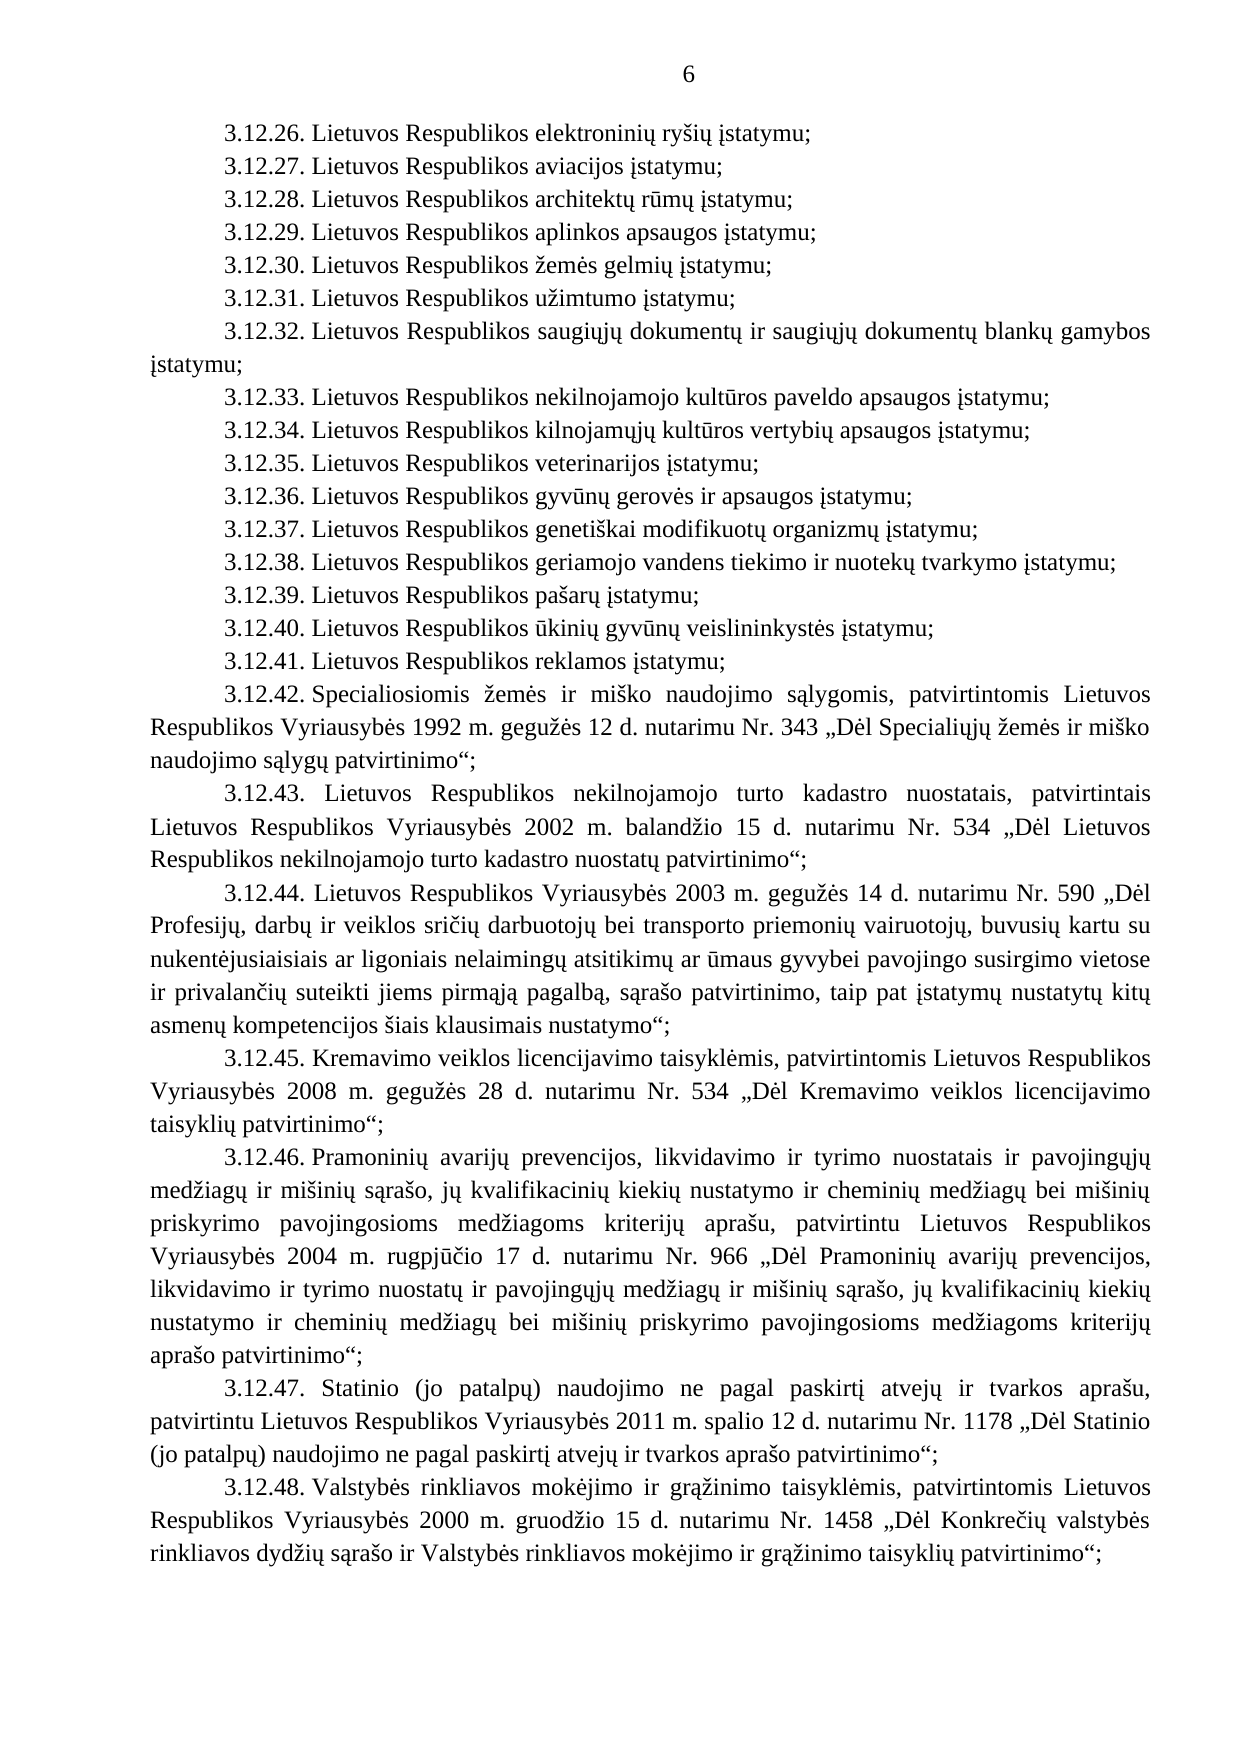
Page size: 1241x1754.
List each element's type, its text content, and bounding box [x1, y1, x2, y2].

text 3.12.34. Lietuvos Respublikos kilnojamųjų kultūros vertybių apsaugos įstatymu; [150, 415, 1152, 444]
text 3.12.41. Lietuvos Respublikos reklamos įstatymu; [150, 646, 1152, 675]
text 3.12.44. Lietuvos Respublikos Vyriausybės 2003 m. gegužės 14 d. nutarimu Nr. 590 „Dėl Profesijų, darbų ir veiklos sričių darbuotojų bei transporto priemonių vairuotojų, buvusių kartu su nukentėjusiaisiais ar ligoniais nelaimingų atsitikimų ar ūmaus gyvybei pavojingo susirgimo vietose ir privalančių suteikti jiems pirmąją pagalbą, sąrašo patvirtinimo, taip pat įstatymų nustatytų kitų asmenų kompetencijos šiais klausimais nustatymo“; [150, 878, 1152, 1038]
text 3.12.33. Lietuvos Respublikos nekilnojamojo kultūros paveldo apsaugos įstatymu; [150, 382, 1152, 411]
text 3.12.45. Kremavimo veiklos licencijavimo taisyklėmis, patvirtintomis Lietuvos Respublikos Vyriausybės 2008 m. gegužės 28 d. nutarimu Nr. 534 „Dėl Kremavimo veiklos licencijavimo taisyklių patvirtinimo“; [150, 1043, 1152, 1137]
text 3.12.39. Lietuvos Respublikos pašarų įstatymu; [150, 580, 1152, 609]
text 3.12.26. Lietuvos Respublikos elektroninių ryšių įstatymu; [150, 118, 1152, 147]
text 3.12.37. Lietuvos Respublikos genetiškai modifikuotų organizmų įstatymu; [150, 514, 1152, 543]
text 3.12.32. Lietuvos Respublikos saugiųjų dokumentų ir saugiųjų dokumentų blankų gamybos įstatymu; [150, 316, 1152, 378]
text 3.12.48. Valstybės rinkliavos mokėjimo ir grąžinimo taisyklėmis, patvirtintomis Lietuvos Respublikos Vyriausybės 2000 m. gruodžio 15 d. nutarimu Nr. 1458 „Dėl Konkrečių valstybės rinkliavos dydžių sąrašo ir Valstybės rinkliavos mokėjimo ir grąžinimo taisyklių patvirtinimo“; [150, 1472, 1152, 1567]
text 3.12.28. Lietuvos Respublikos architektų rūmų įstatymu; [150, 184, 1152, 213]
text 3.12.35. Lietuvos Respublikos veterinarijos įstatymu; [150, 448, 1152, 477]
text 3.12.31. Lietuvos Respublikos užimtumo įstatymu; [150, 283, 1152, 312]
text 3.12.36. Lietuvos Respublikos gyvūnų gerovės ir apsaugos įstatymu; [150, 481, 1152, 510]
text 3.12.42. Specialiosiomis žemės ir miško naudojimo sąlygomis, patvirtintomis Lietuvos Respublikos Vyriausybės 1992 m. gegužės 12 d. nutarimu Nr. 343 „Dėl Specialiųjų žemės ir miško naudojimo sąlygų patvirtinimo“; [150, 679, 1152, 774]
text 3.12.27. Lietuvos Respublikos aviacijos įstatymu; [150, 151, 1152, 180]
text 3.12.43. Lietuvos Respublikos nekilnojamojo turto kadastro nuostatais, patvirtintais Lietuvos Respublikos Vyriausybės 2002 m. balandžio 15 d. nutarimu Nr. 534 „Dėl Lietuvos Respublikos nekilnojamojo turto kadastro nuostatų patvirtinimo“; [150, 778, 1152, 873]
text 3.12.47. Statinio (jo patalpų) naudojimo ne pagal paskirtį atvejų ir tvarkos aprašu, patvirtintu Lietuvos Respublikos Vyriausybės 2011 m. spalio 12 d. nutarimu Nr. 1178 „Dėl Statinio (jo patalpų) naudojimo ne pagal paskirtį atvejų ir tvarkos aprašo patvirtinimo“; [150, 1373, 1152, 1468]
text 3.12.30. Lietuvos Respublikos žemės gelmių įstatymu; [150, 250, 1152, 279]
text 3.12.38. Lietuvos Respublikos geriamojo vandens tiekimo ir nuotekų tvarkymo įstatymu; [150, 547, 1152, 576]
text 3.12.46. Pramoninių avarijų prevencijos, likvidavimo ir tyrimo nuostatais ir pavojingųjų medžiagų ir mišinių sąrašo, jų kvalifikacinių kiekių nustatymo ir cheminių medžiagų bei mišinių priskyrimo pavojingosioms medžiagoms kriterijų aprašu, patvirtintu Lietuvos Respublikos Vyriausybės 2004 m. rugpjūčio 17 d. nutarimu Nr. 966 „Dėl Pramoninių avarijų prevencijos, likvidavimo ir tyrimo nuostatų ir pavojingųjų medžiagų ir mišinių sąrašo, jų kvalifikacinių kiekių nustatymo ir cheminių medžiagų bei mišinių priskyrimo pavojingosioms medžiagoms kriterijų aprašo patvirtinimo“; [150, 1142, 1152, 1369]
text 3.12.40. Lietuvos Respublikos ūkinių gyvūnų veislininkystės įstatymu; [150, 613, 1152, 642]
text 3.12.29. Lietuvos Respublikos aplinkos apsaugos įstatymu; [150, 217, 1152, 246]
